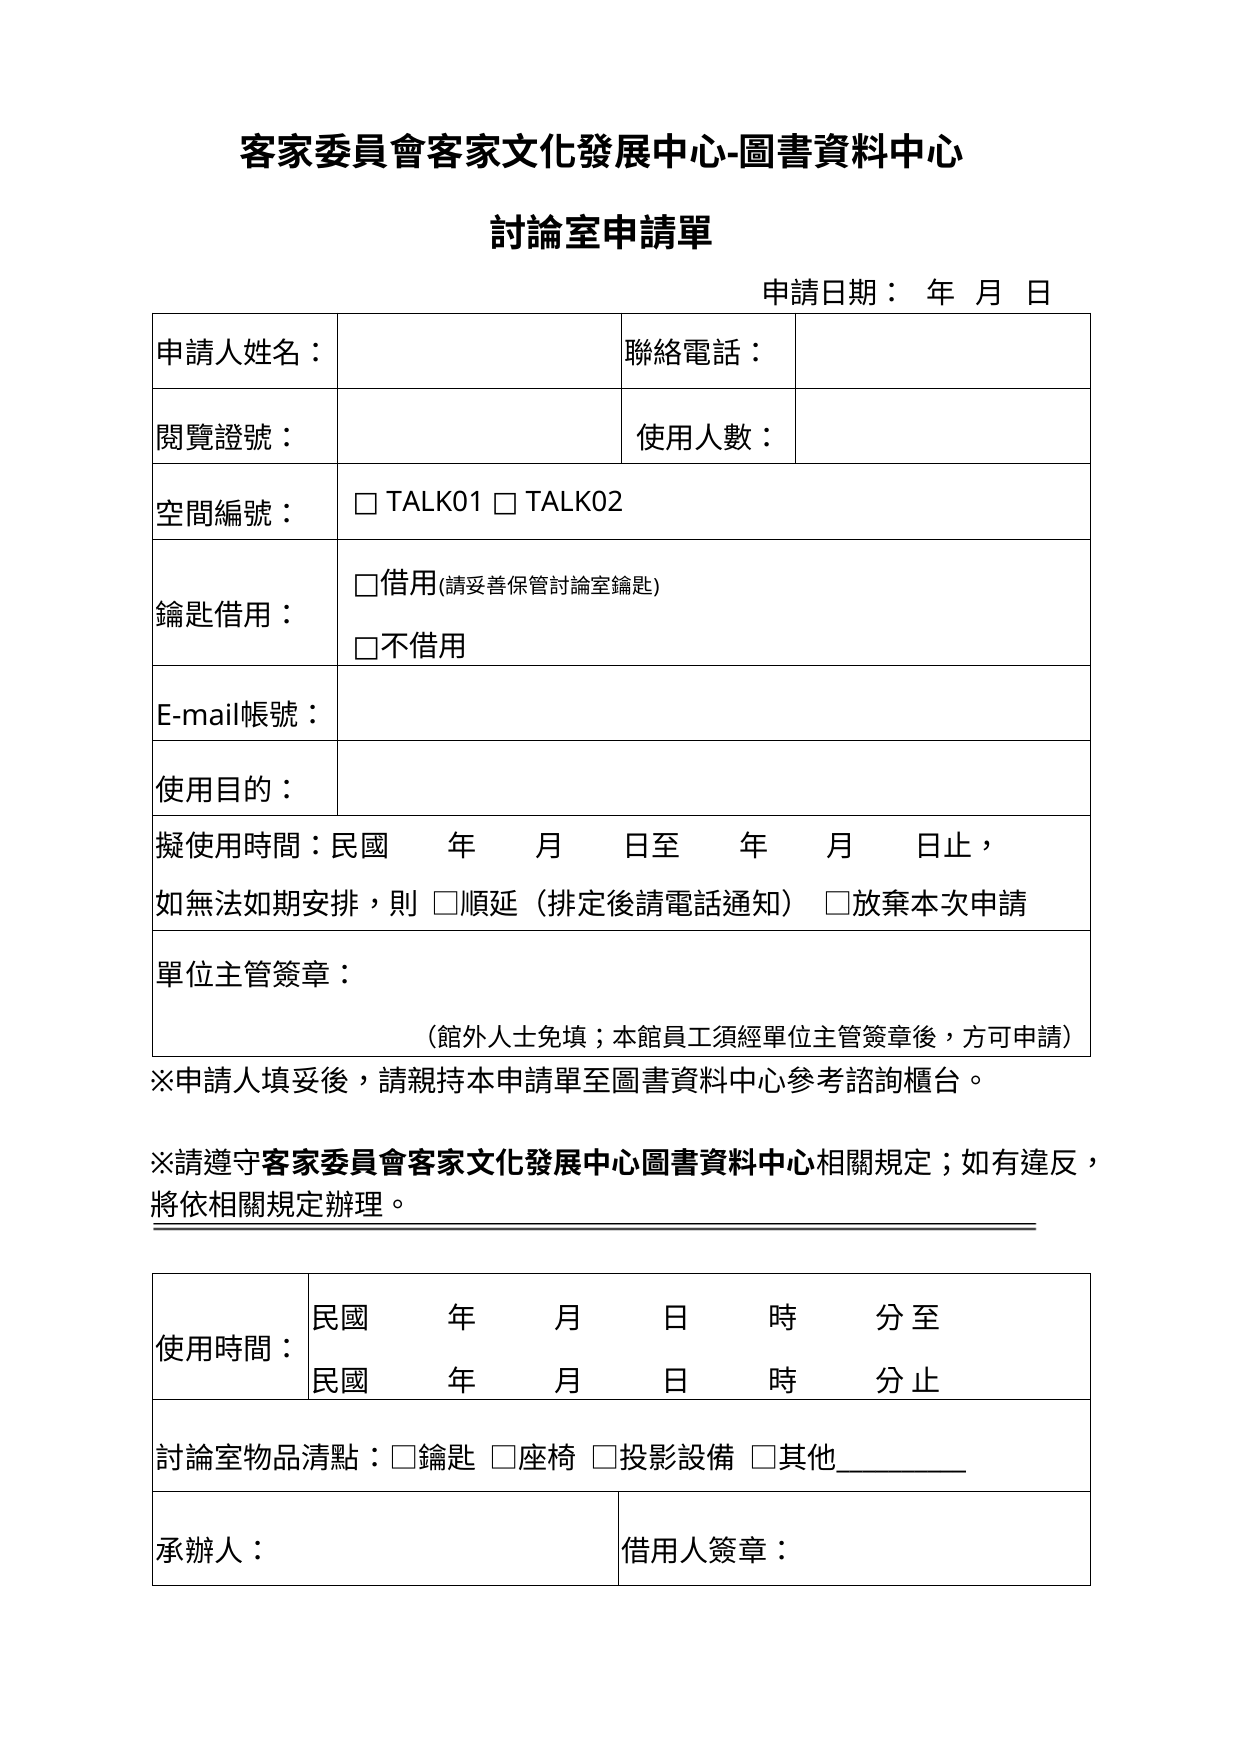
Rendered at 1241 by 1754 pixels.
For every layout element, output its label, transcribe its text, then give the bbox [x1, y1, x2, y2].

table_cell 擬使用時間：民國 年 月 日至 年 月 日止， 如無法如期安排，則 □順延（排定後請電話通知） □放棄本次申請 [153, 816, 1090, 930]
table_cell 討論室物品清點：□鑰匙 □座椅 □投影設備 □其他__________ [153, 1400, 1090, 1491]
table_header [338, 314, 621, 387]
table_cell 承辦人： [153, 1492, 618, 1584]
table_header 使用時間： [153, 1274, 308, 1399]
table_cell 空間編號： [153, 464, 337, 538]
table_cell 單位主管簽章： （館外人士免填；本館員工須經單位主管簽章後，方可申請） [153, 931, 1090, 1056]
table_header 民國 年 月 日 時 分 至 民國 年 月 日 時 分 止 [309, 1274, 1090, 1399]
text 申請日期： 年 月 日 [187, 270, 1053, 312]
table_cell 使用目的： [153, 741, 337, 814]
table_cell 使用人數： [622, 389, 795, 462]
table_cell 借用人簽章： [619, 1492, 1090, 1584]
table_header [796, 314, 1090, 387]
text ※請遵守客家委員會客家文化發展中心圖書資料中心相關規定；如有違反，將依相關規定辦理。 [150, 1139, 1088, 1224]
table_cell □ TALK01 □ TALK02 [338, 464, 1090, 538]
table_header 申請人姓名： [153, 314, 337, 387]
table_cell [338, 741, 1090, 814]
text ※申請人填妥後，請親持本申請單至圖書資料中心參考諮詢櫃台。 [150, 1057, 1088, 1099]
table_cell 鑰匙借用： [153, 540, 337, 664]
text 討論室申請單 [150, 189, 1053, 251]
text 客家委員會客家文化發展中心-圖書資料中心 [150, 108, 1053, 170]
table_cell [796, 389, 1090, 462]
table_cell [338, 389, 621, 462]
table_header 聯絡電話： [622, 314, 795, 387]
table_cell □借用(請妥善保管討論室鑰匙) □不借用 [338, 540, 1090, 664]
table_cell 閱覽證號： [153, 389, 337, 462]
table_cell [338, 666, 1090, 739]
table_cell E-mail帳號： [153, 666, 337, 739]
